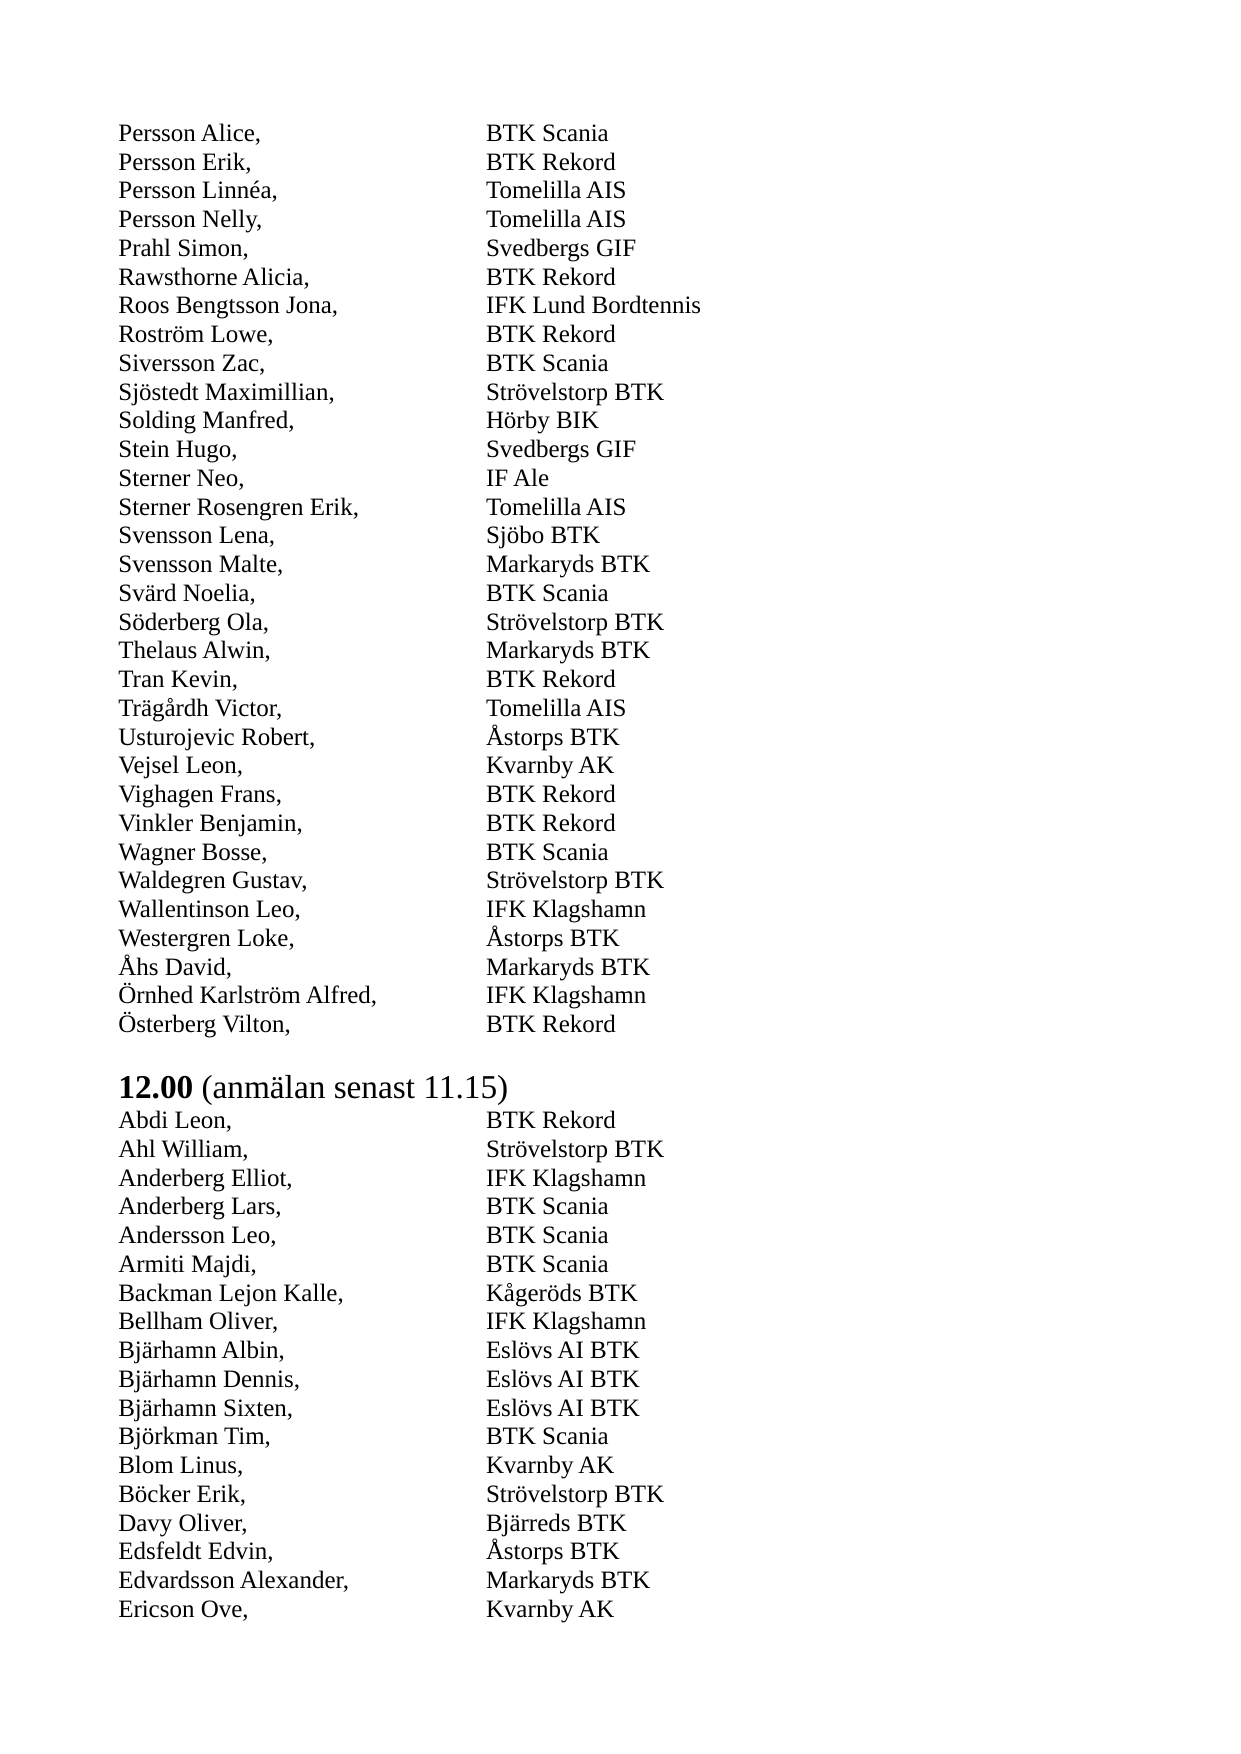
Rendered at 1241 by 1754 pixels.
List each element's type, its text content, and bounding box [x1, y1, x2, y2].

text Åhs David, Markaryds BTK [118, 952, 1122, 981]
text Thelaus Alwin, Markaryds BTK [118, 636, 1122, 664]
text Solding Manfred, Hörby BIK [118, 406, 1122, 434]
text Edsfeldt Edvin, Åstorps BTK [118, 1536, 1122, 1565]
text Persson Nelly, Tomelilla AIS [118, 204, 1122, 233]
text Bellham Oliver, IFK Klagshamn [118, 1306, 1122, 1335]
text Persson Linnéa, Tomelilla AIS [118, 176, 1122, 204]
text Roström Lowe, BTK Rekord [118, 319, 1122, 348]
text Svensson Lena, Sjöbo BTK [118, 521, 1122, 549]
text Usturojevic Robert, Åstorps BTK [118, 722, 1122, 751]
text Abdi Leon, BTK Rekord [118, 1105, 1122, 1134]
text Davy Oliver, Bjärreds BTK [118, 1508, 1122, 1536]
text Ericson Ove, Kvarnby AK [118, 1594, 1122, 1623]
text Persson Alice, BTK Scania [118, 118, 1122, 147]
text Vighagen Frans, BTK Rekord [118, 779, 1122, 808]
text Bjärhamn Sixten, Eslövs AI BTK [118, 1393, 1122, 1421]
text Tran Kevin, BTK Rekord [118, 664, 1122, 693]
text Roos Bengtsson Jona, IFK Lund Bordtennis [118, 291, 1122, 319]
text Stein Hugo, Svedbergs GIF [118, 434, 1122, 463]
text Siversson Zac, BTK Scania [118, 348, 1122, 377]
text Persson Erik, BTK Rekord [118, 147, 1122, 176]
text Rawsthorne Alicia, BTK Rekord [118, 262, 1122, 291]
text Andersson Leo, BTK Scania [118, 1220, 1122, 1249]
text Bjärhamn Dennis, Eslövs AI BTK [118, 1364, 1122, 1393]
text Armiti Majdi, BTK Scania [118, 1249, 1122, 1278]
text Böcker Erik, Strövelstorp BTK [118, 1479, 1122, 1508]
text Prahl Simon, Svedbergs GIF [118, 233, 1122, 262]
text Sterner Rosengren Erik, Tomelilla AIS [118, 492, 1122, 521]
text Anderberg Lars, BTK Scania [118, 1191, 1122, 1220]
text Sterner Neo, IF Ale [118, 463, 1122, 492]
text Bjärhamn Albin, Eslövs AI BTK [118, 1335, 1122, 1364]
text Wallentinson Leo, IFK Klagshamn [118, 894, 1122, 923]
text Söderberg Ola, Strövelstorp BTK [118, 607, 1122, 636]
text Trägårdh Victor, Tomelilla AIS [118, 693, 1122, 722]
text Waldegren Gustav, Strövelstorp BTK [118, 866, 1122, 894]
text Westergren Loke, Åstorps BTK [118, 923, 1122, 952]
text Ahl William, Strövelstorp BTK [118, 1134, 1122, 1163]
text Svensson Malte, Markaryds BTK [118, 549, 1122, 578]
text Edvardsson Alexander, Markaryds BTK [118, 1565, 1122, 1594]
text Wagner Bosse, BTK Scania [118, 837, 1122, 866]
text Backman Lejon Kalle, Kågeröds BTK [118, 1278, 1122, 1306]
text 12.00 (anmälan senast 11.15) [118, 1067, 1122, 1105]
text Sjöstedt Maximillian, Strövelstorp BTK [118, 377, 1122, 406]
text Blom Linus, Kvarnby AK [118, 1450, 1122, 1479]
text Björkman Tim, BTK Scania [118, 1421, 1122, 1450]
text Svärd Noelia, BTK Scania [118, 578, 1122, 607]
text Vinkler Benjamin, BTK Rekord [118, 808, 1122, 837]
text Örnhed Karlström Alfred, IFK Klagshamn [118, 981, 1122, 1009]
text Österberg Vilton, BTK Rekord [118, 1009, 1122, 1038]
text Vejsel Leon, Kvarnby AK [118, 751, 1122, 779]
text Anderberg Elliot, IFK Klagshamn [118, 1163, 1122, 1191]
